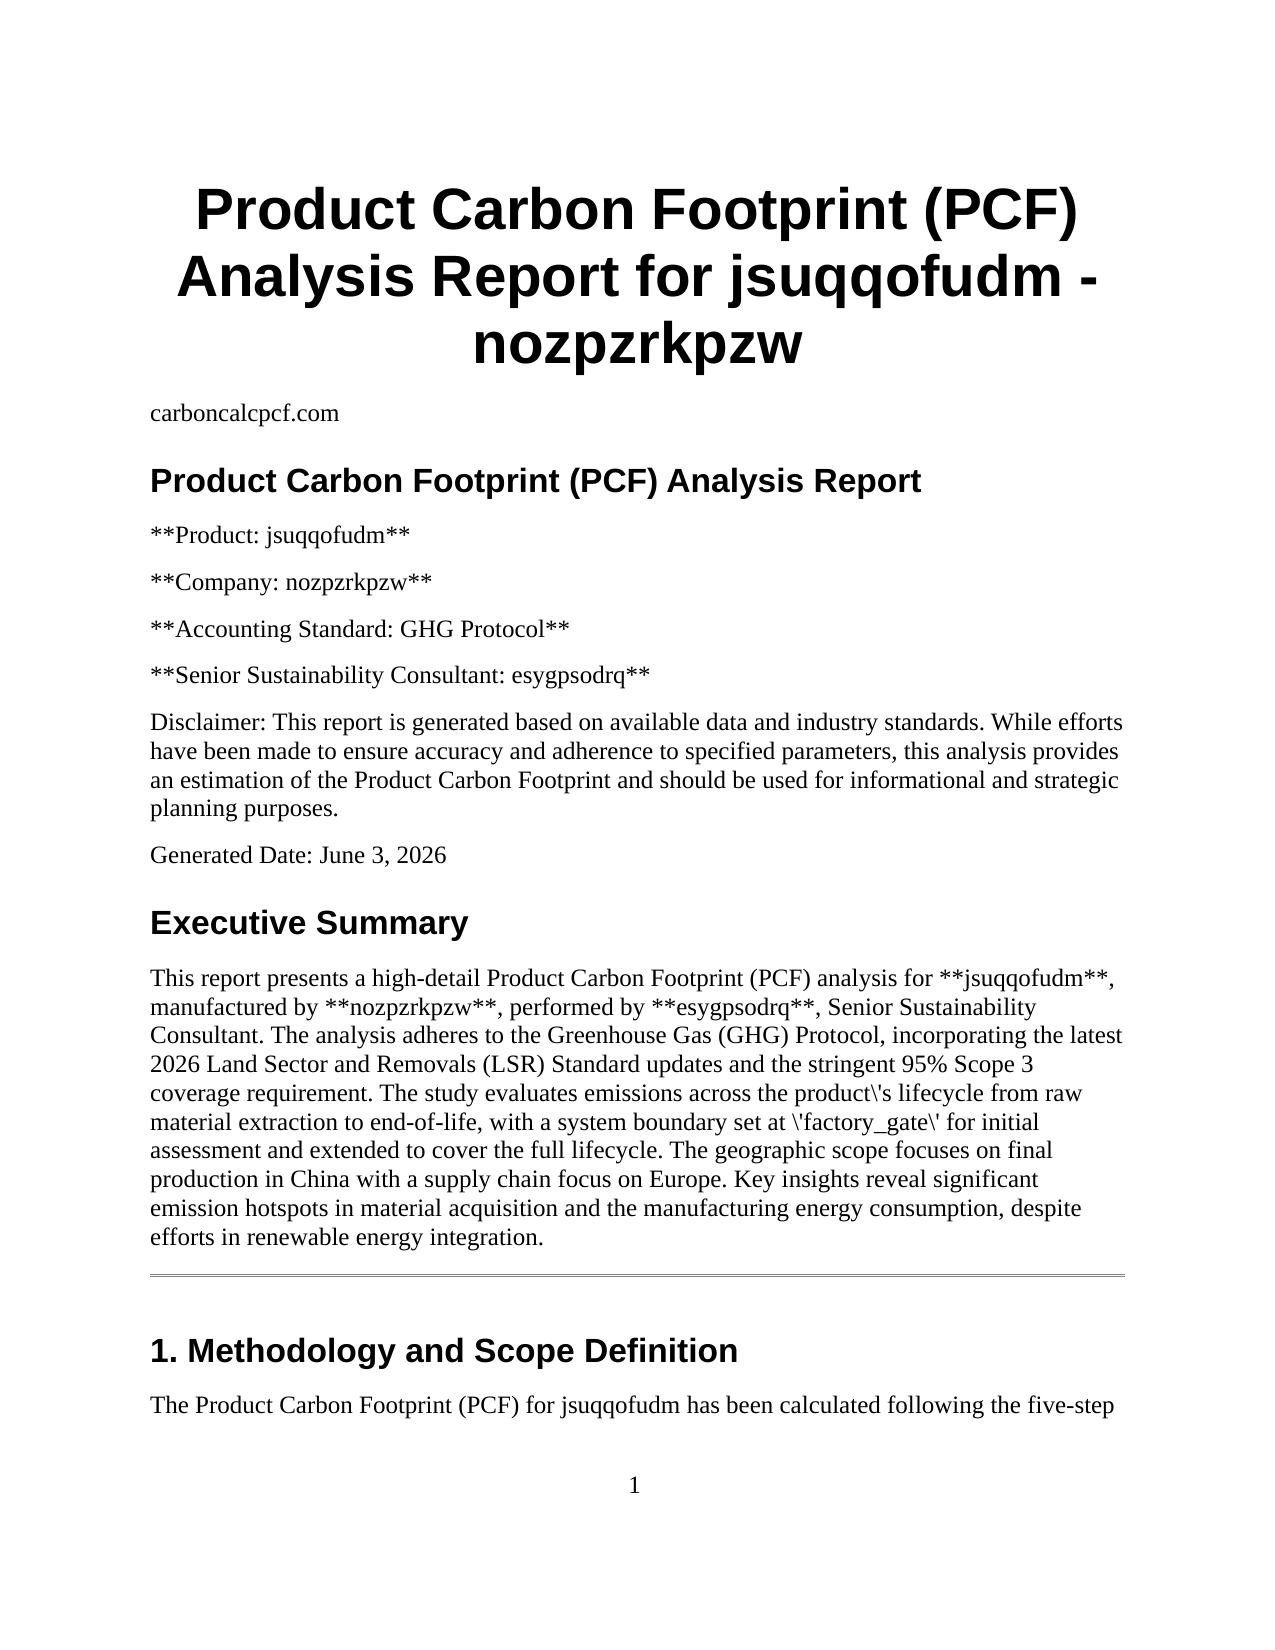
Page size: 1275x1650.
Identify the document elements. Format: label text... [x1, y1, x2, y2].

text The Product Carbon Footprint (PCF) for jsuqqofudm has been calculated following the five-step [150, 1391, 1125, 1419]
text **Senior Sustainability Consultant: esygpsodrq** [150, 661, 1125, 689]
title Product Carbon Footprint (PCF) Analysis Report for jsuqqofudm - nozpzrkpzw [150, 175, 1125, 376]
subtitle 1. Methodology and Scope Definition [150, 1331, 1125, 1369]
subtitle Product Carbon Footprint (PCF) Analysis Report [150, 460, 1125, 499]
text **Product: jsuqqofudm** [150, 521, 1125, 549]
text **Accounting Standard: GHG Protocol** [150, 614, 1125, 643]
text Generated Date: June 3, 2026 [150, 840, 1125, 869]
text This report presents a high-detail Product Carbon Footprint (PCF) analysis for **jsuqqofudm**, manufactured by **nozpzrkpzw**, performed by **esygpsodrq**, Senior Sustainability Consultant. The analysis adheres to the Greenhouse Gas (GHG) Protocol, incorporating the latest 2026 Land Sector and Removals (LSR) Standard updates and the stringent 95% Scope 3 coverage requirement. The study evaluates emissions across the product\'s lifecycle from raw material extraction to end-of-life, with a system boundary set at \'factory_gate\' for initial assessment and extended to cover the full lifecycle. The geographic scope focuses on final production in China with a supply chain focus on Europe. Key insights reveal significant emission hotspots in material acquisition and the manufacturing energy consumption, despite efforts in renewable energy integration. [150, 963, 1125, 1250]
text Disclaimer: This report is generated based on available data and industry standards. While efforts have been made to ensure accuracy and adherence to specified parameters, this analysis provides an estimation of the Product Carbon Footprint and should be used for informational and strategic planning purposes. [150, 707, 1125, 822]
text carboncalcpcf.com [150, 398, 1125, 426]
text **Company: nozpzrkpzw** [150, 567, 1125, 596]
subtitle Executive Summary [150, 903, 1125, 941]
